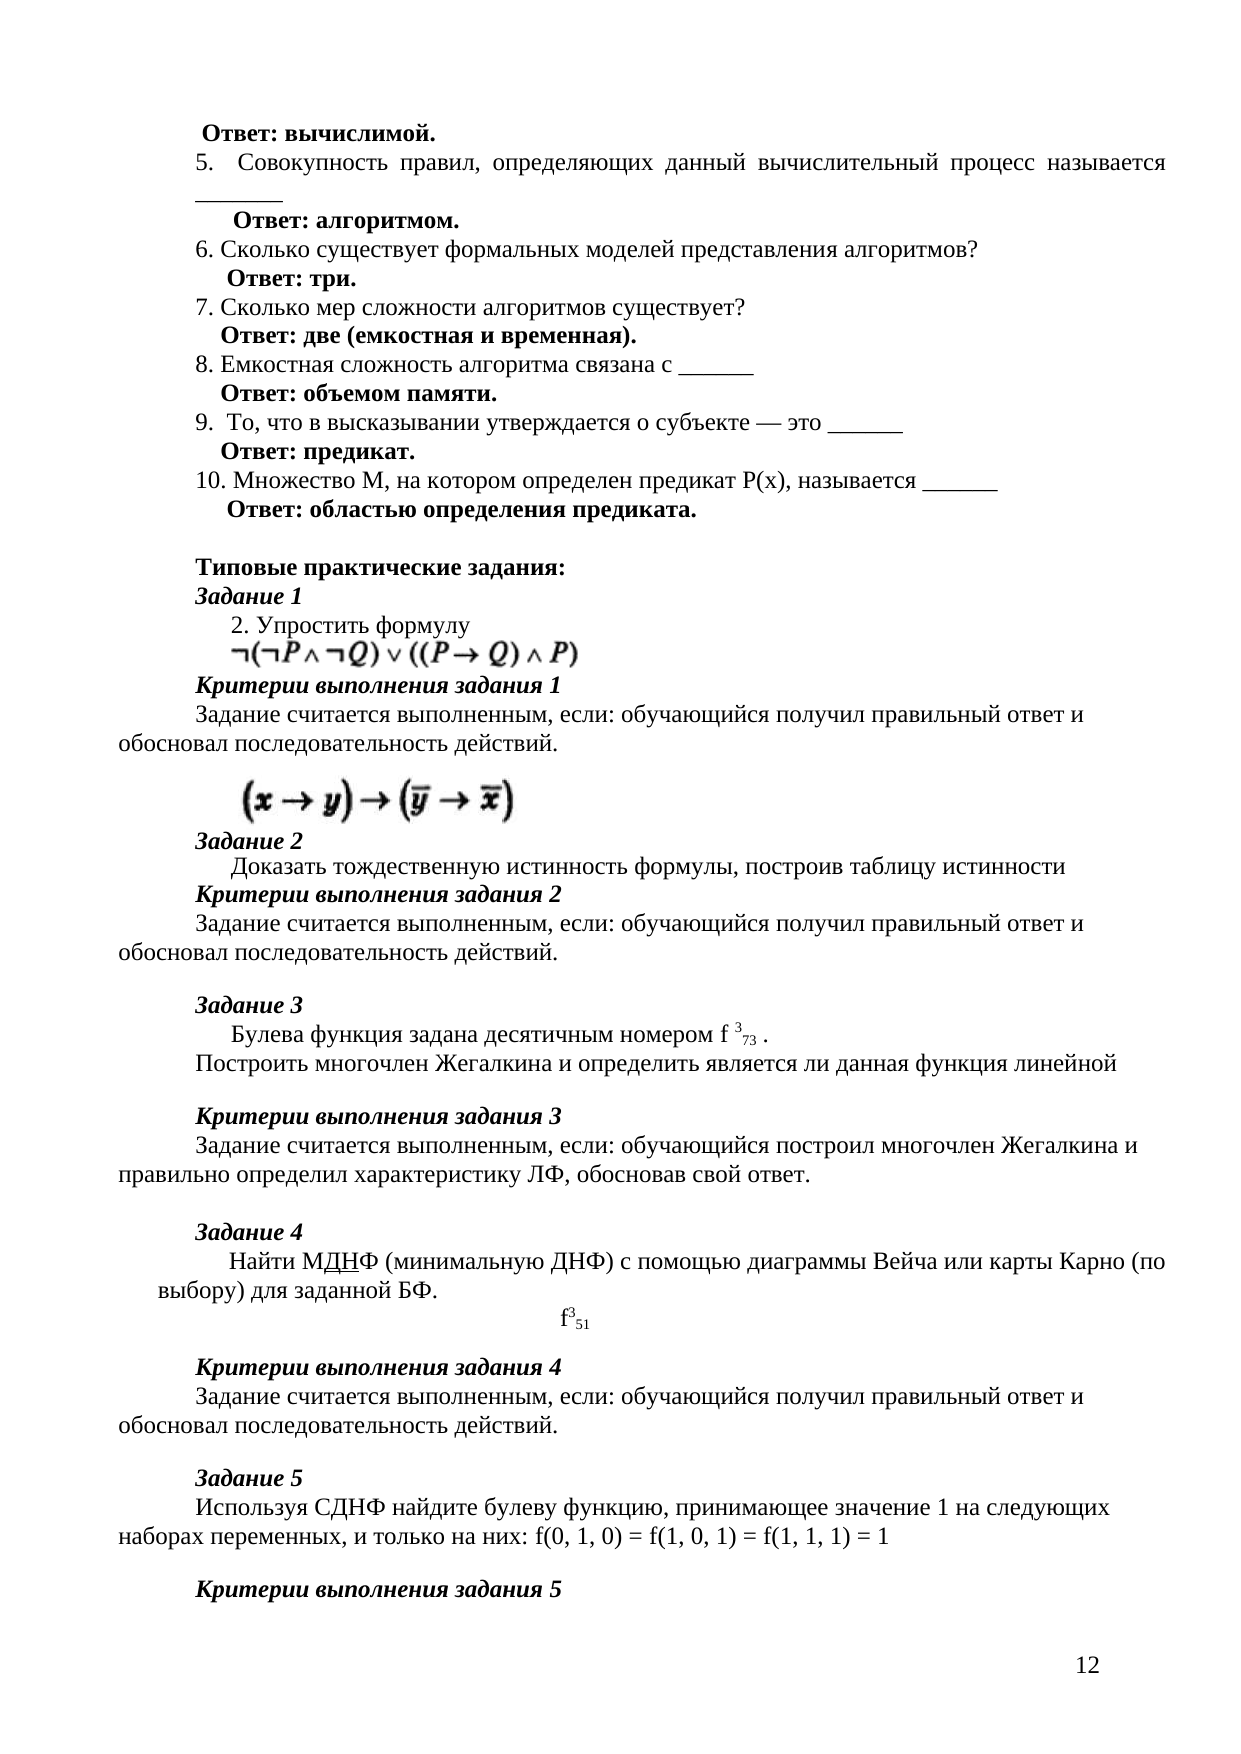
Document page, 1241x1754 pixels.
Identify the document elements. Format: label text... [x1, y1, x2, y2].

picture [230, 639, 581, 671]
text Задание считается выполненным, если: обучающийся получил правильный ответ и обосновал последовательность действий. [118, 699, 1167, 757]
subtitle Ответ: вычислимой. [195, 118, 1167, 147]
subtitle Типовые практические задания: [195, 552, 1167, 581]
picture [238, 775, 518, 830]
text Критерии выполнения задания 5 [118, 1577, 1167, 1602]
text Построить многочлен Жегалкина и определить является ли данная функция линейной [195, 1048, 1167, 1077]
text Задание считается выполненным, если: обучающийся получил правильный ответ и обосновал последовательность действий. [118, 908, 1167, 966]
text Критерии выполнения задания 3 [195, 1102, 1167, 1130]
text Булева функция задана десятичным номером f 373 . [231, 1019, 1167, 1048]
text Критерии выполнения задания 2 [195, 880, 1167, 908]
subtitle 10. Множество М, на котором определен предикат Р(х), называется ______ [195, 466, 1167, 494]
text Доказать тождественную истинность формулы, построив таблицу истинности [231, 855, 1167, 880]
text Задание 4 [118, 1217, 1167, 1246]
subtitle 7. Сколько мер сложности алгоритмов существует? [195, 292, 1167, 321]
subtitle 6. Сколько существует формальных моделей представления алгоритмов? [195, 234, 1167, 263]
text Используя СДНФ найдите булеву функцию, принимающее значение 1 на следующих наборах переменных, и только на них: f(0, 1, 0) = f(1, 0, 1) = f(1, 1, 1) = 1 [118, 1492, 1167, 1549]
subtitle Ответ: предикат. [195, 437, 1167, 466]
subtitle 8. Емкостная сложность алгоритма связана с ______ [195, 350, 1167, 379]
text Задание 3 [195, 991, 1167, 1019]
subtitle Ответ: три. [195, 263, 1167, 292]
subtitle Ответ: две (емкостная и временная). [195, 321, 1167, 350]
text Задание 1 [195, 581, 1167, 610]
text Критерии выполнения задания 1 [195, 671, 1167, 699]
subtitle 9. То, что в высказывании утверждается о субъекте — это ______ [195, 408, 1167, 437]
text f351 [560, 1303, 637, 1332]
text Задание 5 [118, 1463, 1167, 1492]
text 2. Упростить формулу [231, 610, 1167, 639]
subtitle Ответ: алгоритмом. [195, 205, 1167, 234]
subtitle Ответ: объемом памяти. [195, 379, 1167, 408]
text Задание 2 [195, 785, 1167, 855]
text Найти МДНФ (минимальную ДНФ) с помощью диаграммы Вейча или карты Карно (по выбору) для заданной БФ. [158, 1246, 1167, 1303]
text Критерии выполнения задания 4 [118, 1352, 1167, 1381]
subtitle 5. Совокупность правил, определяющих данный вычислительный процесс называется _______ [195, 147, 1167, 205]
text Задание считается выполненным, если: обучающийся получил правильный ответ и обосновал последовательность действий. [118, 1381, 1167, 1438]
subtitle Ответ: областью определения предиката. [195, 494, 1167, 523]
text Задание считается выполненным, если: обучающийся построил многочлен Жегалкина и правильно определил характеристику ЛФ, обосновав свой ответ. [118, 1130, 1167, 1188]
